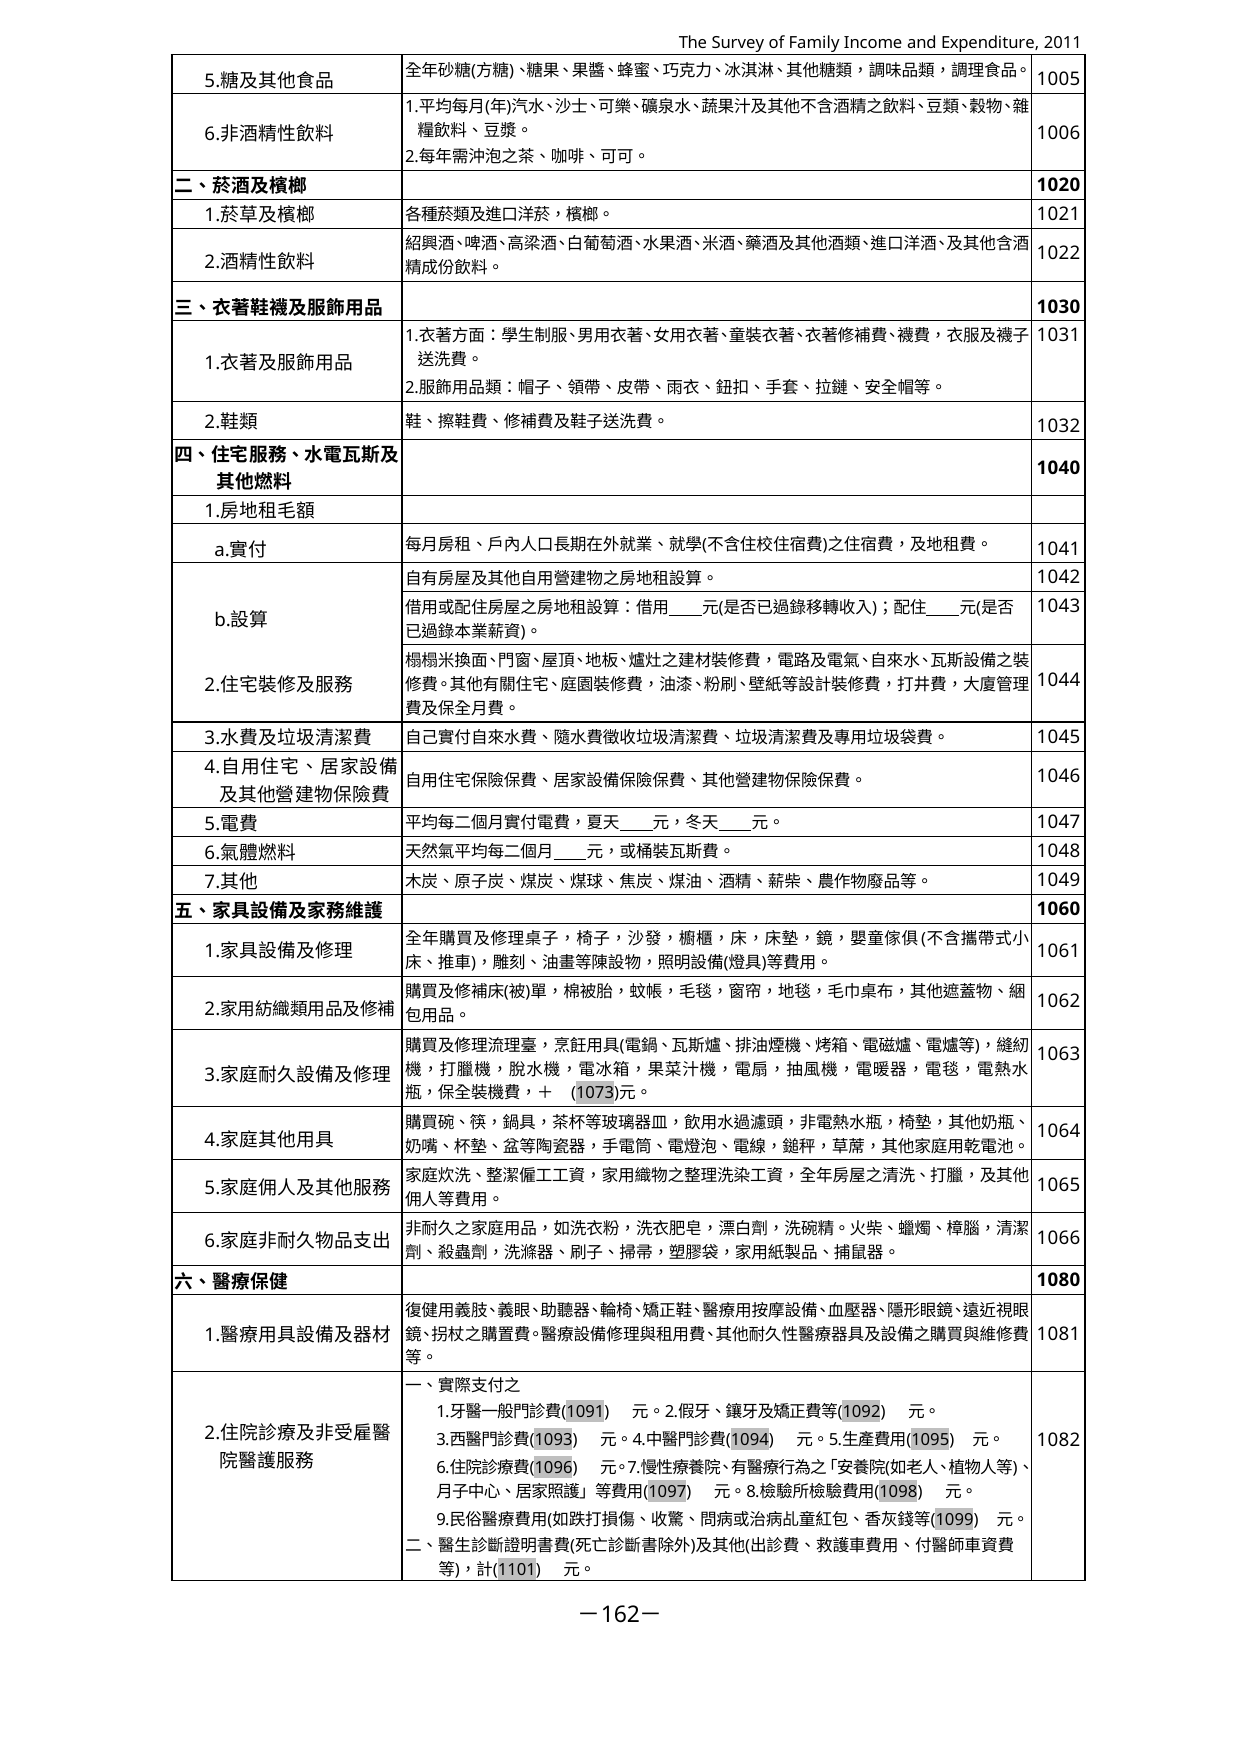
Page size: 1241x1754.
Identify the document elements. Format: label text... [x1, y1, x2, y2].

table_cell 1005 [1032, 55, 1084, 93]
table_cell 1.房地租毛額 [173, 496, 401, 523]
table_cell 1040 [1032, 440, 1084, 494]
table_cell 全年砂糖(方糖)、糖果、果醬、蜂蜜、巧克力、冰淇淋、其他糖類，調味品類，調理食品。 [403, 55, 1031, 93]
table_cell 非耐久之家庭用品，如洗衣粉，洗衣肥皂，漂白劑，洗碗精。火柴、蠟燭、樟腦，清潔劑、殺蟲劑，洗滌器、刷子、掃帚，塑膠袋，家用紙製品、捕鼠器。 [403, 1213, 1031, 1265]
table_cell 榻榻米換面、門窗、屋頂、地板、爐灶之建材裝修費，電路及電氣、自來水、瓦斯設備之裝修費。其他有關住宅、庭園裝修費，油漆、粉刷、壁紙等設計裝修費，打井費，大廈管理費及保全月費。 [403, 645, 1031, 721]
table_cell 2.住宅裝修及服務 [173, 644, 401, 721]
table_cell 1043 [1032, 592, 1084, 644]
table_cell 6.家庭非耐久物品支出 [173, 1213, 401, 1265]
table_cell 1080 [1032, 1266, 1084, 1294]
table_cell 1060 [1032, 895, 1084, 923]
table_cell 五、家具設備及家務維護 [173, 895, 401, 923]
table_cell 全年購買及修理桌子，椅子，沙發，櫥櫃，床，床墊，鏡，嬰童傢俱(不含攜帶式小床、推車)，雕刻、油畫等陳設物，照明設備(燈具)等費用。 [403, 924, 1031, 976]
table_cell 天然氣平均每二個月 元，或桶裝瓦斯費。 [403, 837, 1031, 865]
table_cell 1048 [1032, 837, 1084, 865]
table_cell 一、實際支付之 1.牙醫一般門診費(1091) 元。2.假牙、鑲牙及矯正費等(1092) 元。 3.西醫門診費(1093) 元。4.中醫門診費(1094) 元。5.生產費用(1095) 元。 6.住院診療費(1096) 元。7.慢性療養院、有醫療行為之「安養院(如老人、植物人等)、月子中心、居家照護」等費用(1097) 元。8.檢驗所檢驗費用(1098) 元。 9.民俗醫療費用(如跌打損傷、收驚、問病或治病乩童紅包、香灰錢等(1099) 元。 二、醫生診斷證明書費(死亡診斷書除外)及其他(出診費、救護車費用、付醫師車資費等)，計(1101) 元。 [403, 1372, 1031, 1580]
table_cell 紹興酒、啤酒、高梁酒、白葡萄酒、水果酒、米酒、藥酒及其他酒類、進口洋酒、及其他含酒精成份飲料。 [403, 229, 1031, 281]
table_cell 每月房租、戶內人口長期在外就業、就學(不含住校住宿費)之住宿費，及地租費。 [403, 524, 1031, 562]
table_cell 鞋、擦鞋費、修補費及鞋子送洗費。 [403, 402, 1031, 438]
table_cell 1042 [1032, 563, 1084, 591]
table_cell 1062 [1032, 977, 1084, 1029]
table_cell [403, 1266, 1031, 1294]
table_cell 2.住院診療及非受雇醫院醫護服務 [173, 1372, 401, 1580]
table_cell 1082 [1032, 1372, 1084, 1580]
table_cell 1.家具設備及修理 [173, 924, 401, 976]
table_cell 2.鞋類 [173, 402, 401, 438]
table_cell 購買及修理流理臺，烹飪用具(電鍋、瓦斯爐、排油煙機、烤箱、電磁爐、電爐等)，縫紉機，打臘機，脫水機，電冰箱，果菜汁機，電扇，抽風機，電暖器，電毯，電熱水瓶，保全裝機費，＋ (1073)元。 [403, 1030, 1031, 1106]
table_cell 1047 [1032, 808, 1084, 836]
table_cell 1021 [1032, 200, 1084, 228]
table_cell [403, 496, 1031, 523]
table_cell 1031 [1032, 321, 1084, 401]
table_cell 3.水費及垃圾清潔費 [173, 723, 401, 751]
table_cell 1020 [1032, 171, 1084, 198]
table_cell 6.氣體燃料 [173, 837, 401, 865]
table_cell 1064 [1032, 1107, 1084, 1159]
table_cell 1061 [1032, 924, 1084, 976]
table_cell 1022 [1032, 229, 1084, 281]
table_cell [403, 895, 1031, 923]
table_cell 5.糖及其他食品 [173, 55, 401, 93]
table_cell 1006 [1032, 94, 1084, 170]
table_cell 1.衣著及服飾用品 [173, 321, 401, 401]
table_cell 6.非酒精性飲料 [173, 94, 401, 170]
table_cell 1.醫療用具設備及器材 [173, 1295, 401, 1371]
table_cell 2.家用紡織類用品及修補 [173, 977, 401, 1029]
table_cell 借用或配住房屋之房地租設算：借用 元(是否已過錄移轉收入)；配住 元(是否已過錄本業薪資)。 [403, 592, 1031, 644]
table_cell 1041 [1032, 524, 1084, 562]
table_cell 4.家庭其他用具 [173, 1107, 401, 1159]
table_cell 5.家庭佣人及其他服務 [173, 1160, 401, 1212]
table_cell 1066 [1032, 1213, 1084, 1265]
table_cell b.設算 [173, 563, 401, 644]
table_cell 二、菸酒及檳榔 [173, 171, 401, 198]
table_cell 平均每二個月實付電費，夏天 元，冬天 元。 [403, 808, 1031, 836]
table_cell 3.家庭耐久設備及修理 [173, 1030, 401, 1106]
table_cell 各種菸類及進口洋菸，檳榔。 [403, 200, 1031, 228]
table_cell 5.電費 [173, 808, 401, 836]
table_cell 1063 [1032, 1030, 1084, 1106]
table_cell 2.酒精性飲料 [173, 229, 401, 281]
table_cell 4.自用住宅、居家設備及其他營建物保險費 [173, 752, 401, 807]
table_cell 自用住宅保險保費、居家設備保險保費、其他營建物保險保費。 [403, 752, 1031, 807]
table_cell 7.其他 [173, 866, 401, 894]
table_cell 1030 [1032, 282, 1084, 320]
table_cell 家庭炊洗、整潔僱工工資，家用織物之整理洗染工資，全年房屋之清洗、打臘，及其他佣人等費用。 [403, 1160, 1031, 1212]
table_cell 復健用義肢、義眼、助聽器、輪椅、矯正鞋、醫療用按摩設備、血壓器、隱形眼鏡、遠近視眼鏡、拐杖之購置費。醫療設備修理與租用費、其他耐久性醫療器具及設備之購買與維修費等。 [403, 1295, 1031, 1371]
table_cell 1081 [1032, 1295, 1084, 1371]
table_cell a.實付 [173, 524, 401, 562]
table_cell 1045 [1032, 723, 1084, 751]
table_cell 1.衣著方面：學生制服、男用衣著、女用衣著、童裝衣著、衣著修補費、襪費，衣服及襪子送洗費。 2.服飾用品類：帽子、領帶、皮帶、雨衣、鈕扣、手套、拉鏈、安全帽等。 [403, 321, 1031, 401]
table_cell 三、衣著鞋襪及服飾用品 [173, 282, 401, 320]
table_cell [403, 440, 1031, 494]
table_cell 四、住宅服務、水電瓦斯及其他燃料 [173, 440, 401, 494]
table_cell 1046 [1032, 752, 1084, 807]
table_cell 1.菸草及檳榔 [173, 200, 401, 228]
table_cell 1065 [1032, 1160, 1084, 1212]
table_cell 自有房屋及其他自用營建物之房地租設算。 [403, 563, 1031, 591]
table_cell [403, 282, 1031, 320]
table_cell 自己實付自來水費、隨水費徵收垃圾清潔費、垃圾清潔費及專用垃圾袋費。 [403, 723, 1031, 751]
table_cell 購買碗、筷，鍋具，茶杯等玻璃器皿，飲用水過濾頭，非電熱水瓶，椅墊，其他奶瓶、奶嘴、杯墊、盆等陶瓷器，手電筒、電燈泡、電線，鎚秤，草蓆，其他家庭用乾電池。 [403, 1107, 1031, 1159]
table_cell 購買及修補床(被)單，棉被胎，蚊帳，毛毯，窗帘，地毯，毛巾桌布，其他遮蓋物、綑包用品。 [403, 977, 1031, 1029]
table_cell 1049 [1032, 866, 1084, 894]
table_cell 六、醫療保健 [173, 1266, 401, 1294]
table_cell [1032, 496, 1084, 523]
table_cell 1032 [1032, 402, 1084, 438]
table_cell 1044 [1032, 645, 1084, 721]
table_cell 1.平均每月(年)汽水、沙士、可樂、礦泉水、蔬果汁及其他不含酒精之飲料、豆類、穀物、雜糧飲料、豆漿。 2.每年需沖泡之茶、咖啡、可可。 [403, 94, 1031, 170]
table_cell [403, 171, 1031, 198]
table_cell 木炭、原子炭、煤炭、煤球、焦炭、煤油、酒精、薪柴、農作物廢品等。 [403, 866, 1031, 894]
